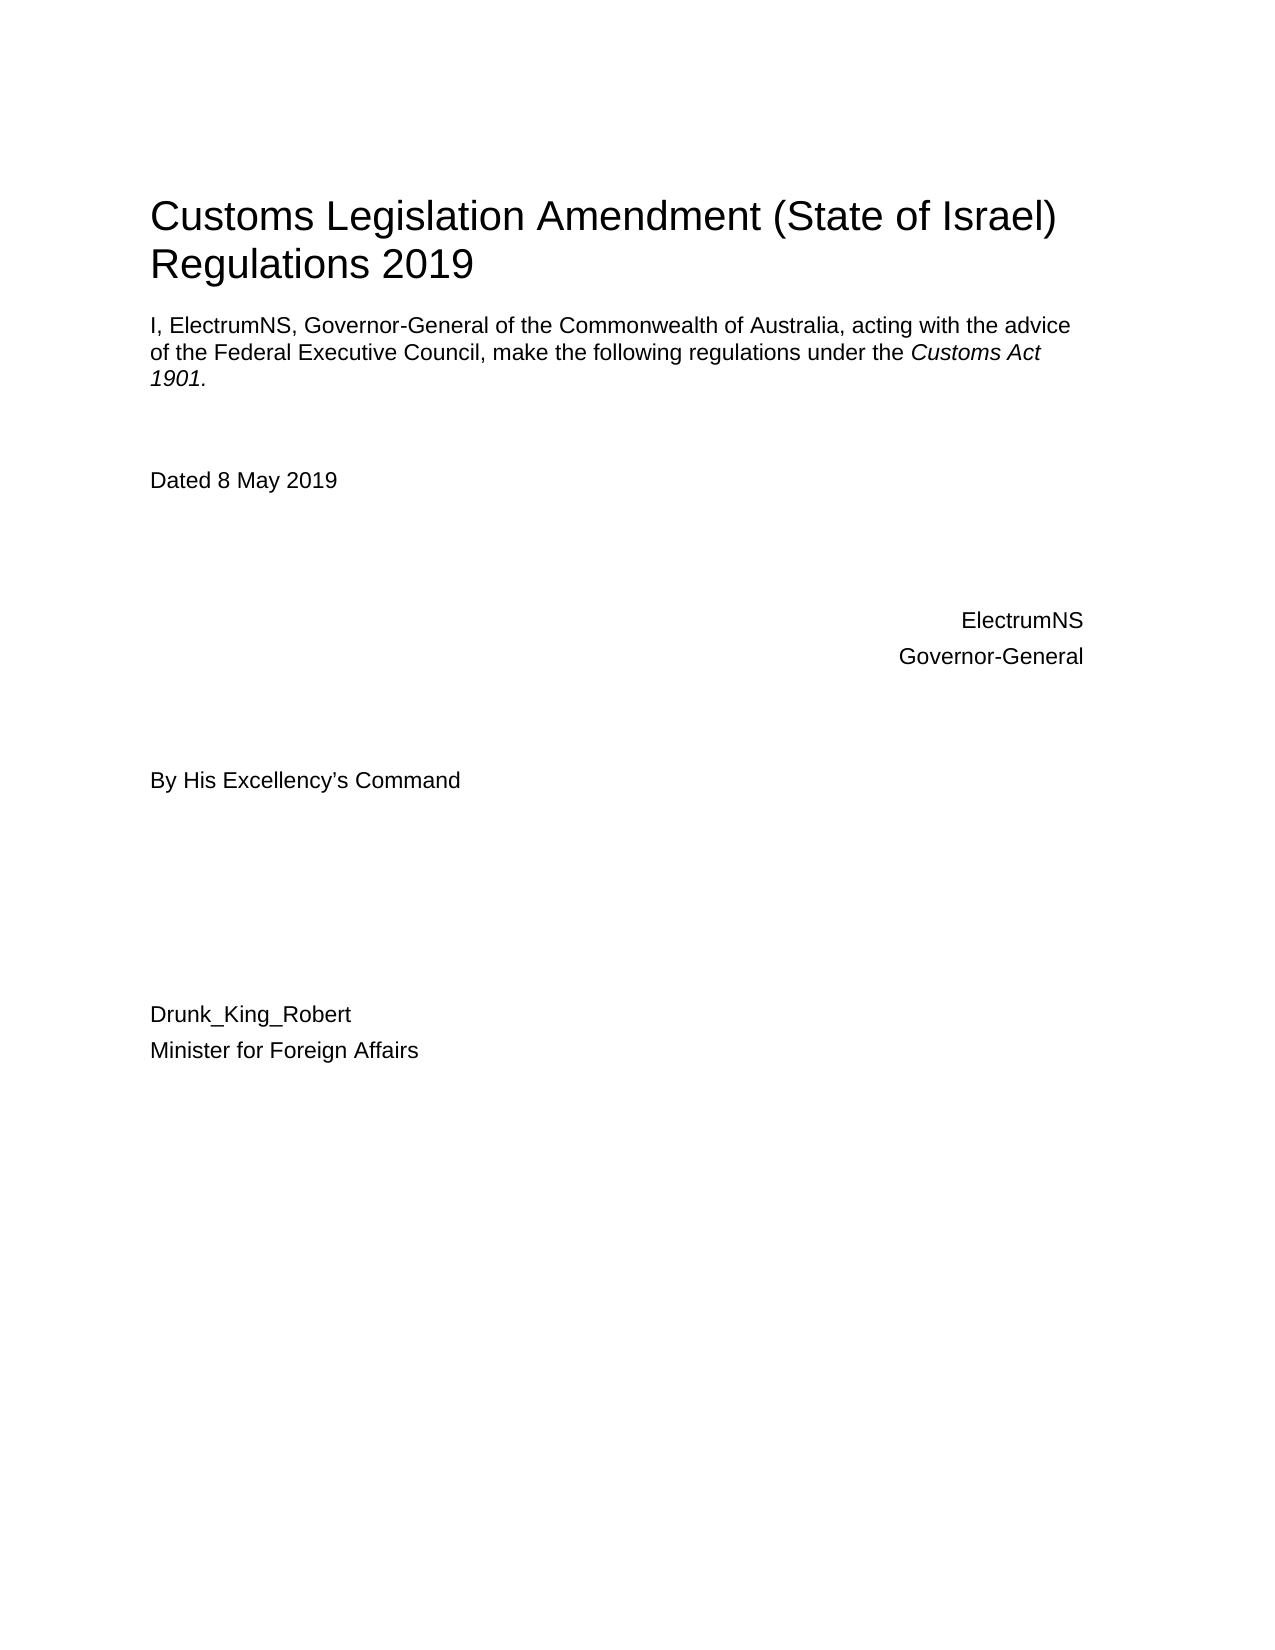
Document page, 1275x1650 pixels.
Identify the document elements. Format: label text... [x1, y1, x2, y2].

text Governor‑General [192, 643, 1083, 670]
text Minister for Foreign Affairs [150, 1037, 1083, 1063]
text By His Excellency’s Command [150, 767, 1083, 793]
text ElectrumNS [192, 607, 1083, 634]
text Dated 8 May 2019 [150, 467, 1083, 493]
text Drunk_King_Robert [150, 1001, 1083, 1027]
subtitle Customs Legislation Amendment (State of Israel) Regulations 2019 [150, 192, 1125, 287]
text I, ElectrumNS, Governor‑General of the Commonwealth of Australia, acting with the advice of the Federal Executive Council, make the following regulations under the Customs Act 1901. [150, 312, 1083, 392]
